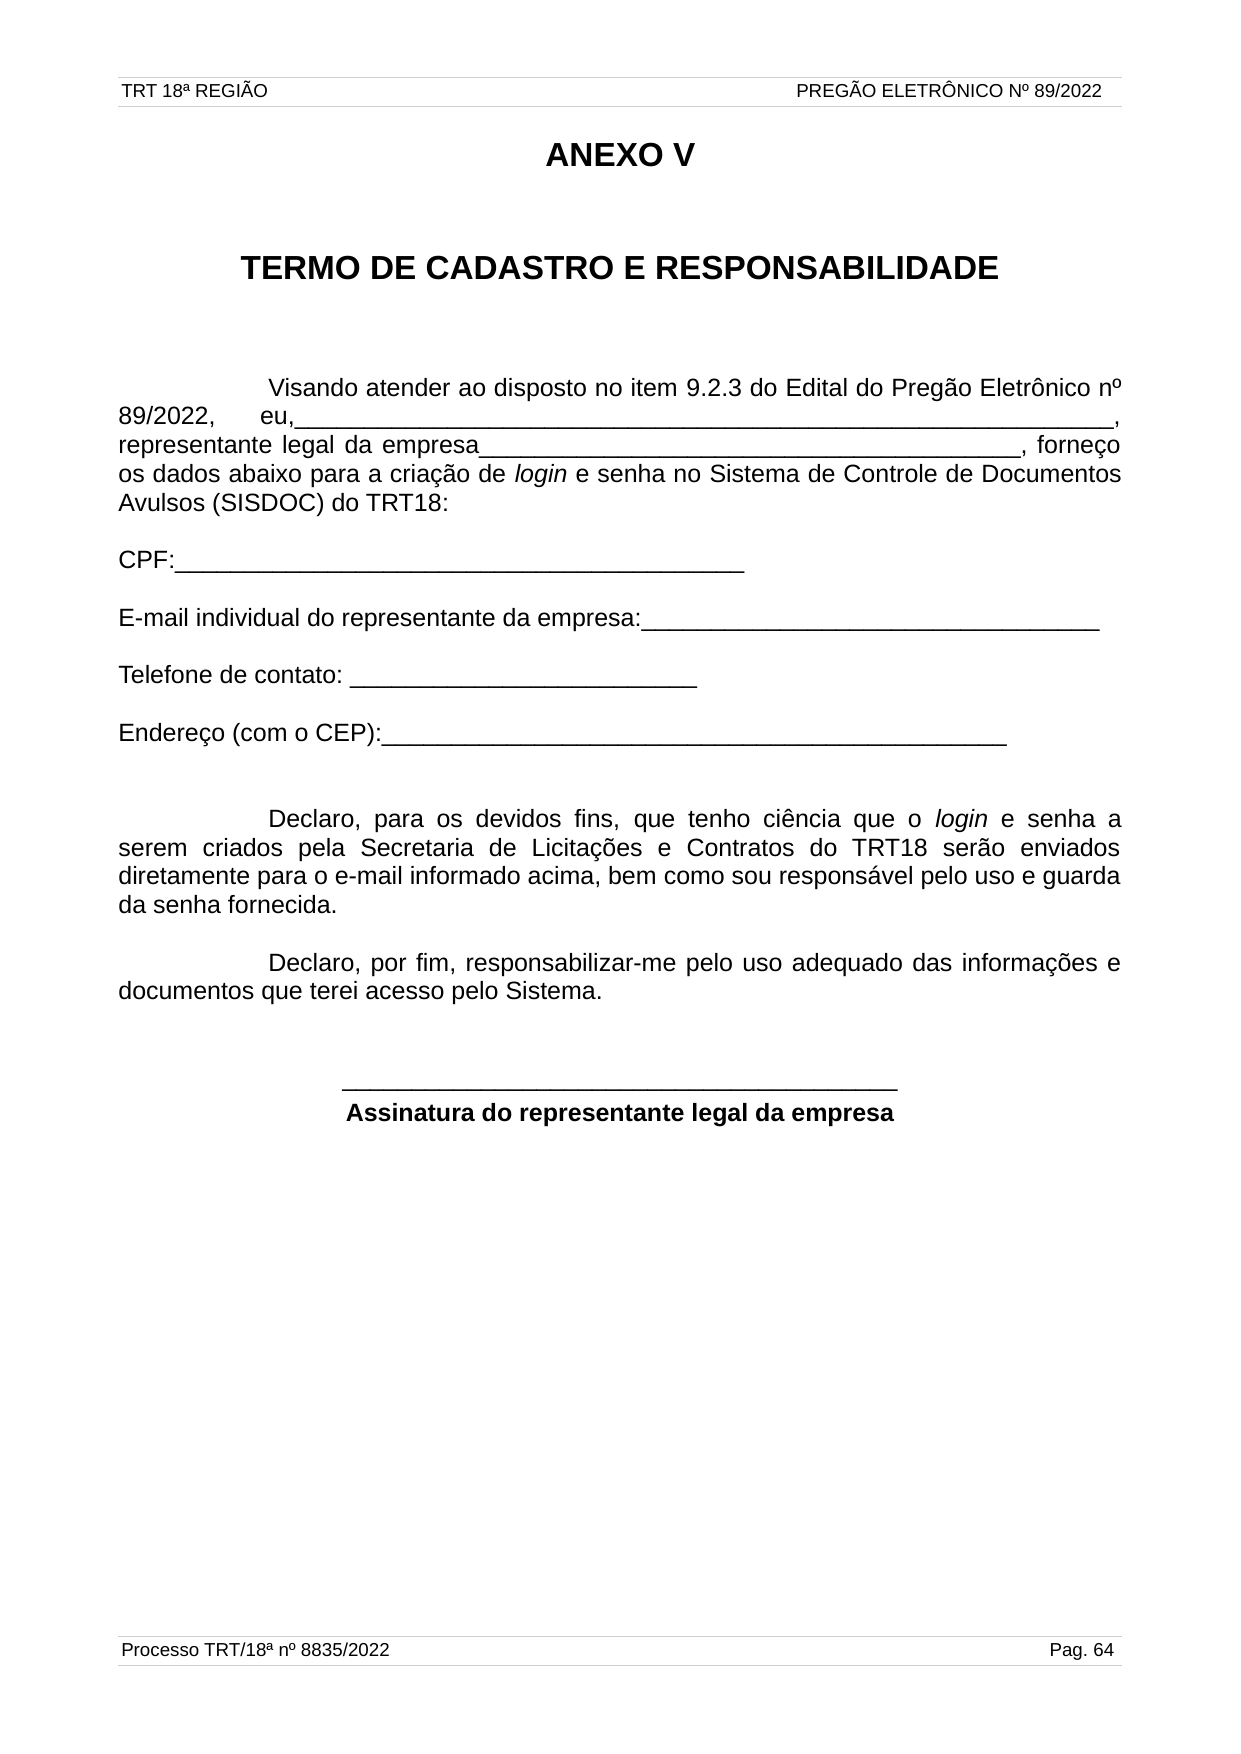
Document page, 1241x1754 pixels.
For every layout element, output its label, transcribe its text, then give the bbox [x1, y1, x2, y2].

text Declaro, por fim, responsabilizar-me pelo uso adequado das informações e documentos que terei acesso pelo Sistema. [118, 947, 1122, 1005]
text Visando atender ao disposto no item 9.2.3 do Edital do Pregão Eletrônico nº 89/2022, eu,___________________________________________________________, representante legal da empresa_______________________________________, forneço os dados abaixo para a criação de login e senha no Sistema de Controle de Documentos Avulsos (SISDOC) do TRT18: [118, 372, 1122, 516]
text ________________________________________ [118, 1062, 1122, 1091]
text Declaro, para os devidos fins, que tenho ciência que o login e senha a serem criados pela Secretaria de Licitações e Contratos do TRT18 serão enviados diretamente para o e-mail informado acima, bem como sou responsável pelo uso e guarda da senha fornecida. [118, 804, 1122, 919]
text TERMO DE CADASTRO E RESPONSABILIDADE [118, 248, 1122, 286]
text Endereço (com o CEP):_____________________________________________ [118, 717, 1122, 746]
text E-mail individual do representante da empresa:_________________________________ [118, 602, 1122, 631]
text Assinatura do representante legal da empresa [118, 1091, 1122, 1127]
text CPF:_________________________________________ [118, 545, 1122, 574]
text ANEXO V [118, 136, 1122, 174]
text Telefone de contato: _________________________ [118, 660, 1122, 689]
